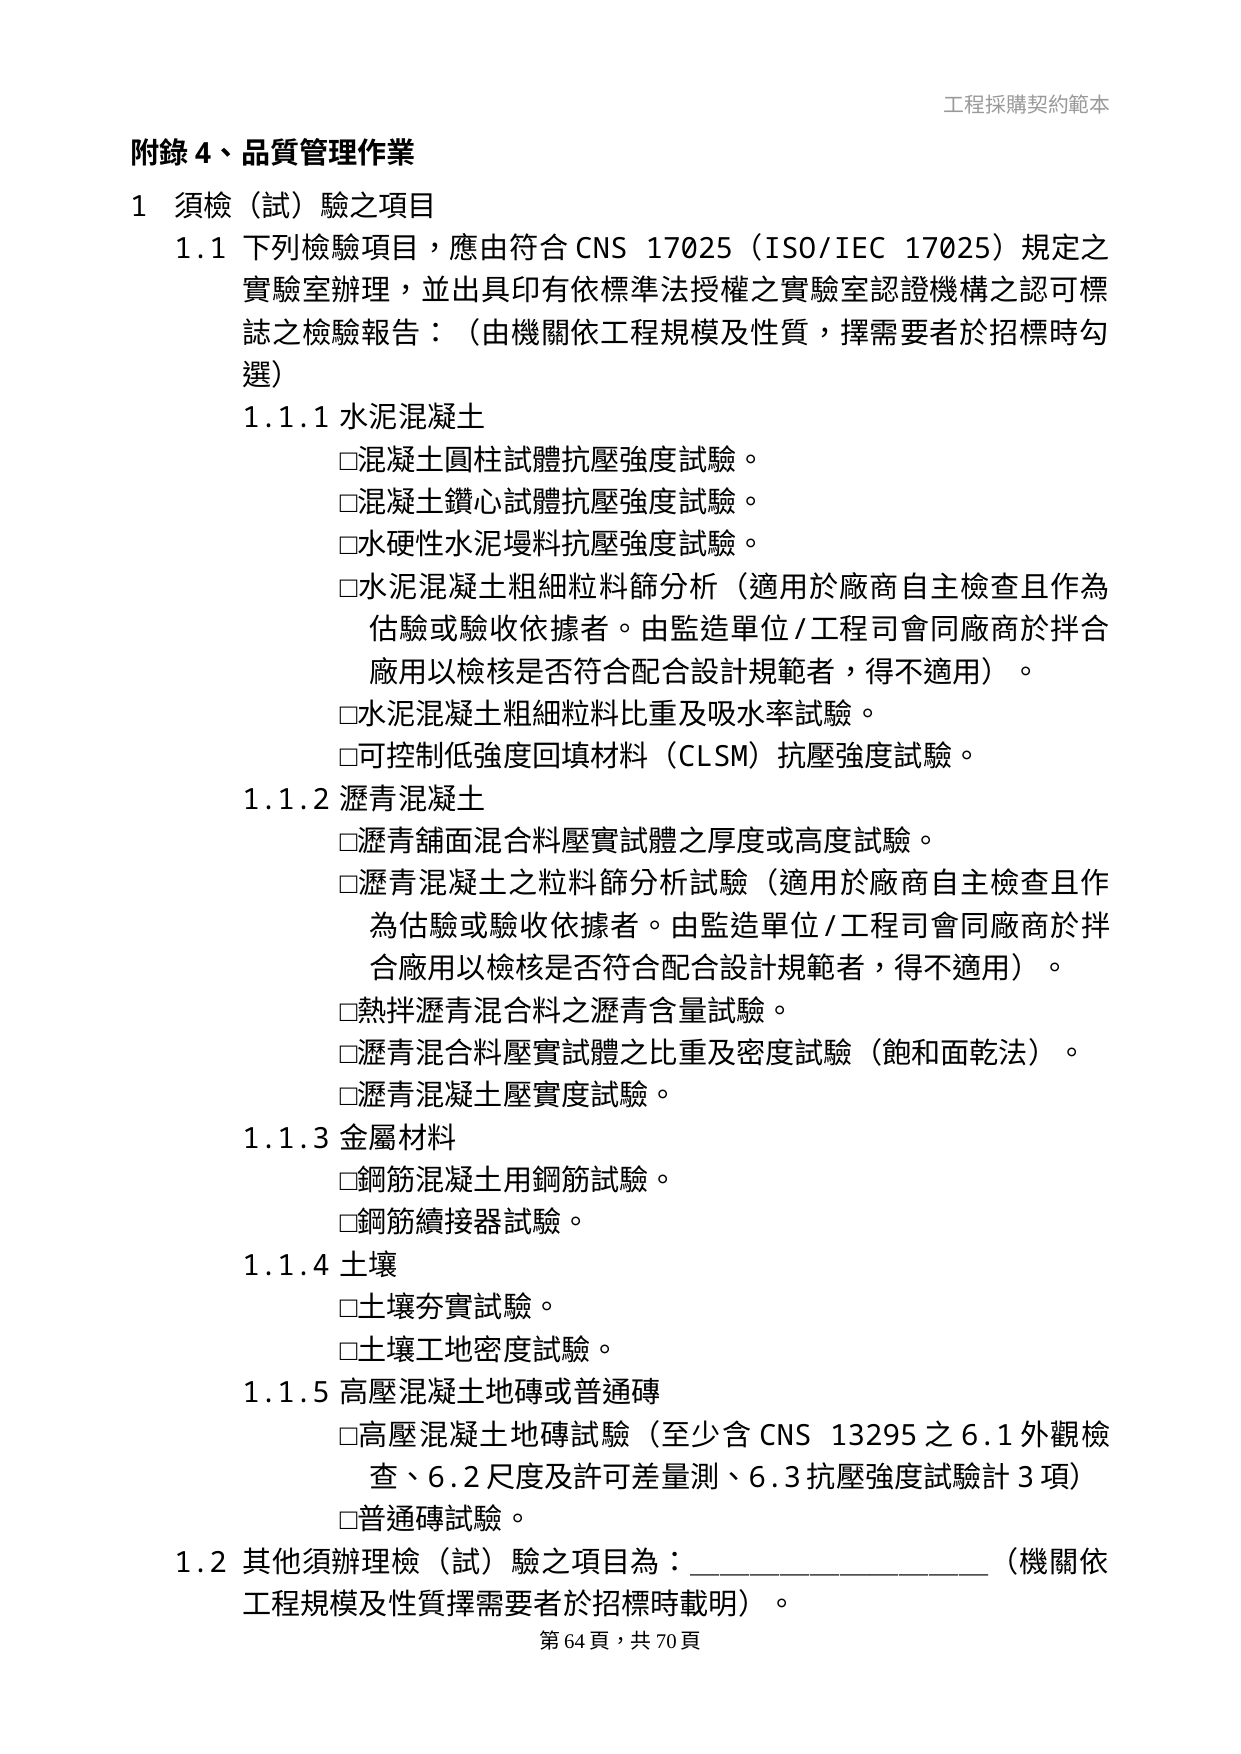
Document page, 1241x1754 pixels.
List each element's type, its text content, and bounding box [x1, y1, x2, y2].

list 瀝青混凝土 [242, 775, 1110, 818]
text □可控制低強度回填材料（CLSM）抗壓強度試驗。 [339, 733, 1110, 775]
text □水泥混凝土粗細粒料篩分析（適用於廠商自主檢查且作為估驗或驗收依據者。由監造單位/工程司會同廠商於拌合廠用以檢核是否符合配合設計規範者，得不適用）。 [339, 563, 1110, 690]
text □熱拌瀝青混合料之瀝青含量試驗。 [339, 987, 1110, 1029]
list 土壤 [242, 1241, 1110, 1284]
text □混凝土圓柱試體抗壓強度試驗。 [339, 436, 1110, 478]
text □水硬性水泥墁料抗壓強度試驗。 [339, 521, 1110, 563]
text □瀝青混凝土之粒料篩分析試驗（適用於廠商自主檢查且作為估驗或驗收依據者。由監造單位/工程司會同廠商於拌合廠用以檢核是否符合配合設計規範者，得不適用）。 [339, 860, 1110, 987]
list 下列檢驗項目，應由符合CNS 17025（ISO/IEC 17025）規定之實驗室辦理，並出具印有依標準法授權之實驗室認證機構之認可標誌之檢驗報告：（由機關依工程規模及性質，擇需要者於招標時勾選） [174, 224, 1110, 394]
text □土壤夯實試驗。 [339, 1284, 1110, 1326]
text □鋼筋混凝土用鋼筋試驗。 [339, 1157, 1110, 1199]
text □水泥混凝土粗細粒料比重及吸水率試驗。 [339, 690, 1110, 733]
text □瀝青混凝土壓實度試驗。 [339, 1072, 1110, 1114]
text □普通磚試驗。 [339, 1496, 1110, 1538]
list 其他須辦理檢（試）驗之項目為：＿＿＿＿＿＿＿＿＿＿（機關依工程規模及性質擇需要者於招標時載明）。 [174, 1538, 1110, 1623]
text □混凝土鑽心試體抗壓強度試驗。 [339, 478, 1110, 521]
text □鋼筋續接器試驗。 [339, 1199, 1110, 1241]
list 須檢（試）驗之項目 [130, 182, 1110, 224]
text □土壤工地密度試驗。 [339, 1326, 1110, 1369]
text □瀝青舖面混合料壓實試體之厚度或高度試驗。 [339, 818, 1110, 860]
list 水泥混凝土 [242, 394, 1110, 436]
text □瀝青混合料壓實試體之比重及密度試驗（飽和面乾法）。 [339, 1029, 1110, 1072]
text 附錄4、品質管理作業 [130, 130, 1110, 172]
list 金屬材料 [242, 1114, 1110, 1157]
text □高壓混凝土地磚試驗（至少含CNS 13295之6.1外觀檢查、6.2尺度及許可差量測、6.3抗壓強度試驗計3項） [339, 1411, 1110, 1496]
list 高壓混凝土地磚或普通磚 [242, 1369, 1110, 1411]
